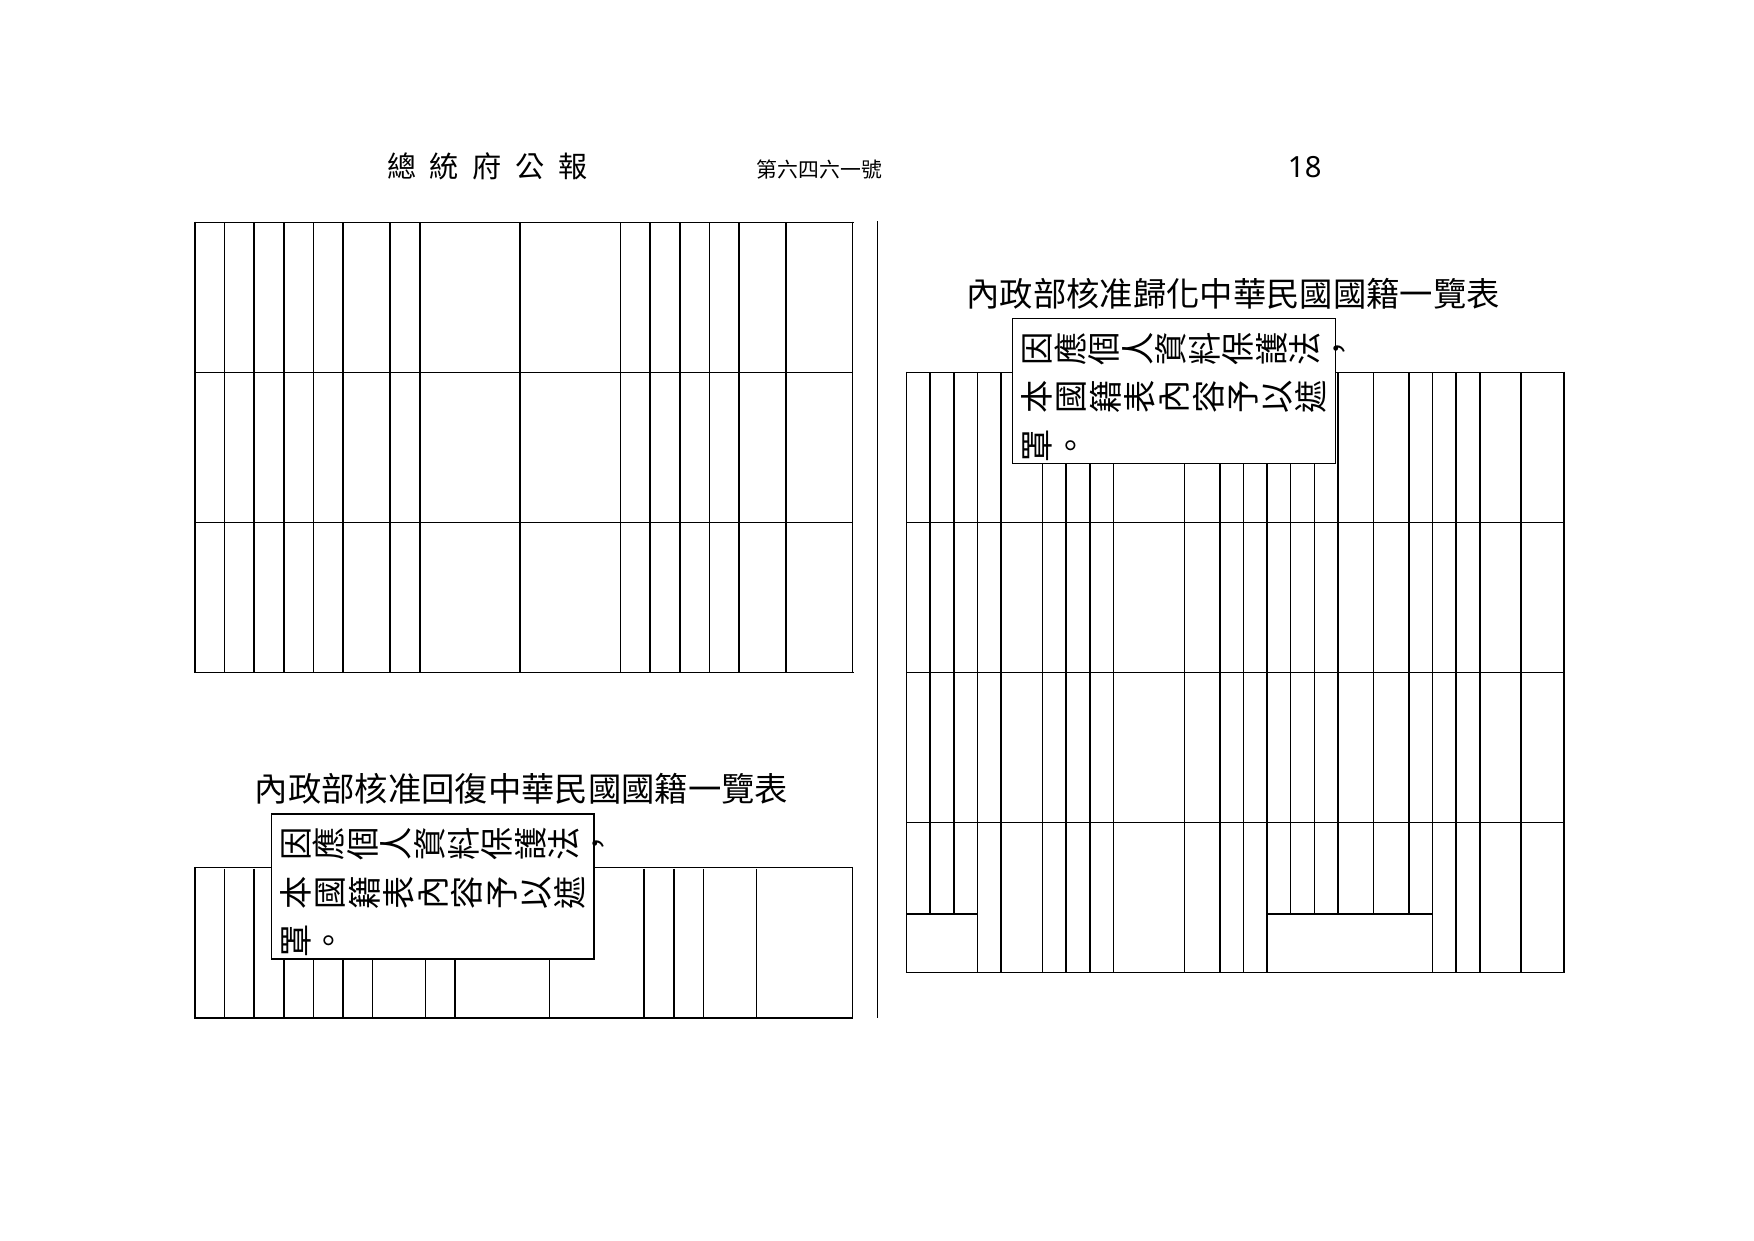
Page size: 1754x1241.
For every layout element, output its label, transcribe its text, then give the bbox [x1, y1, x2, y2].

table_header [285, 960, 313, 1017]
table_cell [255, 523, 283, 672]
table_header [955, 373, 977, 522]
table_cell [1291, 523, 1314, 672]
table_cell [1268, 823, 1290, 913]
table_cell [1185, 523, 1219, 672]
table_header [255, 868, 283, 1017]
table_cell [196, 523, 224, 672]
table_cell [1091, 823, 1113, 972]
table_header [704, 868, 756, 1017]
table_cell [344, 223, 389, 372]
table_cell [196, 373, 224, 522]
table_header [645, 868, 674, 1017]
table_header [1522, 373, 1563, 522]
table_cell [1067, 823, 1089, 972]
table_cell [1244, 523, 1266, 672]
table_header [1457, 373, 1479, 522]
table_cell [1002, 673, 1042, 822]
table_cell [1315, 823, 1337, 913]
table_cell [1221, 823, 1243, 972]
table_cell [521, 523, 620, 672]
table_header [675, 868, 703, 1017]
table_cell [931, 523, 953, 672]
table_cell [391, 373, 419, 522]
table_header [1185, 464, 1219, 522]
table_header [1043, 464, 1065, 522]
table_cell [1410, 523, 1432, 672]
table_cell [907, 673, 929, 822]
table_cell [1268, 673, 1290, 822]
table_cell [1091, 523, 1113, 672]
table_cell [1221, 523, 1243, 672]
table_cell [1522, 823, 1563, 972]
table_cell [710, 373, 738, 522]
table_cell [1433, 673, 1455, 822]
table_cell [225, 373, 253, 522]
table_header [1374, 373, 1408, 522]
table_cell [1244, 823, 1266, 972]
table_header [931, 373, 953, 522]
table_cell [681, 373, 709, 522]
table_cell [1268, 915, 1432, 972]
table_cell [285, 223, 313, 372]
table_cell [1457, 523, 1479, 672]
table_cell [1067, 673, 1089, 822]
table_cell [225, 523, 253, 672]
table_cell [787, 523, 852, 672]
table_cell [314, 223, 342, 372]
table_cell [1043, 523, 1065, 672]
table_cell [787, 373, 852, 522]
table_cell [314, 523, 342, 672]
table_cell [978, 673, 1000, 822]
table_cell [521, 373, 620, 522]
table_cell [391, 523, 419, 672]
table_cell [710, 223, 738, 372]
table_cell [1374, 823, 1408, 913]
table_cell [1457, 673, 1479, 822]
table_cell [344, 373, 389, 522]
text 內政部核准歸化中華民國國籍一覽表 [907, 222, 1559, 328]
table_cell [255, 223, 283, 372]
table_cell [1067, 523, 1089, 672]
table_cell [621, 223, 649, 372]
table_cell [955, 823, 977, 913]
table_cell [1374, 673, 1408, 822]
table_cell [1315, 673, 1337, 822]
table_header [1410, 373, 1432, 522]
table_cell [1374, 523, 1408, 672]
table_cell [421, 523, 519, 672]
table_cell [391, 223, 419, 372]
table_cell [621, 523, 649, 672]
table_header [978, 373, 1000, 522]
table_cell [740, 223, 785, 372]
table_cell [285, 373, 313, 522]
table_header [757, 868, 852, 1017]
table_cell [651, 373, 679, 522]
table_header [550, 868, 644, 1017]
table_cell [196, 223, 224, 372]
table_cell [1185, 673, 1219, 822]
table_cell [681, 523, 709, 672]
table_header [1339, 373, 1373, 522]
table_header [907, 373, 929, 522]
table_cell [1043, 673, 1065, 822]
table_cell [1268, 523, 1290, 672]
table_cell [255, 373, 283, 522]
text 內政部核准回復中華民國國籍一覽表 [195, 717, 847, 823]
table_cell [1185, 823, 1219, 972]
table_cell [1433, 823, 1455, 972]
table_cell [1522, 673, 1563, 822]
table_cell [1114, 523, 1184, 672]
table_cell [344, 523, 389, 672]
table_header [1091, 464, 1113, 522]
table_header [344, 960, 372, 1017]
table_cell [1339, 673, 1373, 822]
table_header [1114, 464, 1184, 522]
table_header [1481, 373, 1520, 522]
table_cell [907, 823, 929, 913]
table_cell [1410, 823, 1432, 913]
table_cell [978, 823, 1000, 972]
table_cell [1002, 523, 1042, 672]
table_header [1002, 373, 1042, 522]
table_cell [787, 223, 852, 372]
table_header [1221, 464, 1243, 522]
table_cell [681, 223, 709, 372]
table_cell [1244, 673, 1266, 822]
table_cell [1522, 523, 1563, 672]
table_cell [1114, 673, 1184, 822]
table_cell [651, 223, 679, 372]
table_header [225, 868, 254, 1017]
table_header [1433, 373, 1455, 522]
table_cell [521, 223, 620, 372]
table_cell [1410, 673, 1432, 822]
table_cell [621, 373, 649, 522]
table_cell [1481, 523, 1520, 672]
table_cell [421, 373, 519, 522]
table_cell [1315, 523, 1337, 672]
table_cell [907, 915, 977, 972]
table_cell [1481, 673, 1520, 822]
table_header [1315, 373, 1337, 522]
table_cell [955, 523, 977, 672]
table_cell [740, 523, 785, 672]
table_cell [225, 223, 253, 372]
table_header [314, 960, 342, 1017]
table_cell [1221, 673, 1243, 822]
table_cell [1002, 823, 1042, 972]
table_cell [1091, 673, 1113, 822]
table_cell [314, 373, 342, 522]
table_cell [1433, 523, 1455, 672]
table_cell [931, 673, 953, 822]
table_cell [1291, 673, 1314, 822]
table_cell [978, 523, 1000, 672]
table_cell [1291, 823, 1314, 913]
table_header [373, 960, 425, 1017]
table_cell [740, 373, 785, 522]
table_header [1067, 464, 1089, 522]
table_cell [1339, 823, 1373, 913]
table_header [1268, 464, 1290, 522]
table_header [1291, 464, 1314, 522]
table_header [456, 960, 549, 1017]
table_header [196, 868, 224, 1017]
table_cell [1457, 823, 1479, 972]
table_cell [1114, 823, 1184, 972]
table_cell [955, 673, 977, 822]
table_header [1244, 464, 1266, 522]
table_cell [285, 523, 313, 672]
table_header [426, 960, 454, 1017]
table_cell [1043, 823, 1065, 972]
table_cell [1339, 523, 1373, 672]
table_cell [1481, 823, 1520, 972]
table_cell [931, 823, 953, 913]
table_cell [907, 523, 929, 672]
table_cell [421, 223, 519, 372]
table_cell [710, 523, 738, 672]
table_cell [651, 523, 679, 672]
